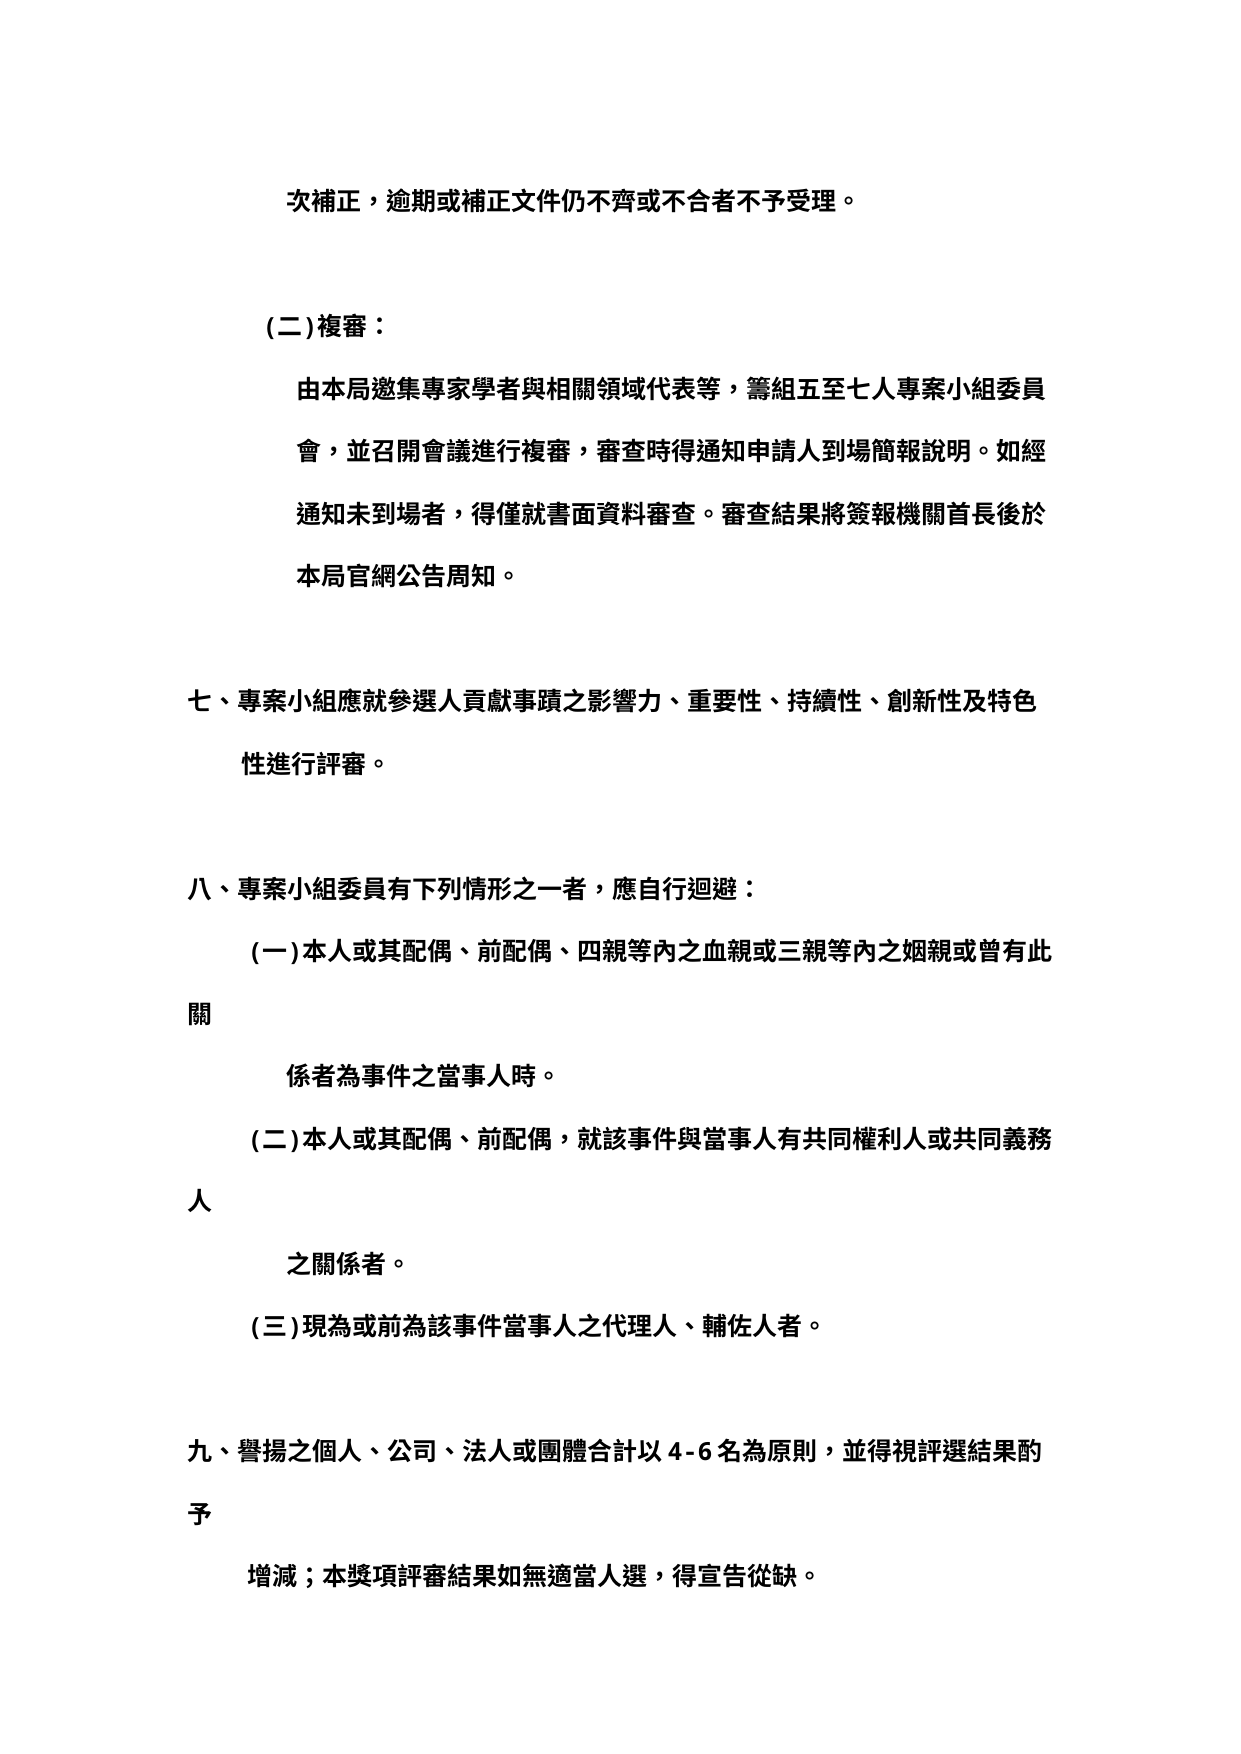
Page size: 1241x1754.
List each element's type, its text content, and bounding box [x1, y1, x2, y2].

text 性進行評審。 [187, 721, 1053, 783]
text (二)複審： [187, 283, 1053, 346]
text (三)現為或前為該事件當事人之代理人、輔佐人者。 [187, 1283, 1053, 1346]
text (二)本人或其配偶、前配偶，就該事件與當事人有共同權利人或共同義務人 [187, 1096, 1053, 1221]
text 增減；本獎項評審結果如無適當人選，得宣告從缺。 [187, 1533, 1053, 1596]
text 通知未到場者，得僅就書面資料審查。審查結果將簽報機關首長後於 [187, 471, 1053, 533]
text 之關係者。 [187, 1221, 1053, 1283]
text 由本局邀集專家學者與相關領域代表等，籌組五至七人專案小組委員 [187, 346, 1053, 408]
text 會，並召開會議進行複審，審查時得通知申請人到場簡報說明。如經 [187, 408, 1053, 471]
text 係者為事件之當事人時。 [187, 1033, 1053, 1096]
text 八、專案小組委員有下列情形之一者，應自行迴避： [187, 846, 1053, 908]
text (一)本人或其配偶、前配偶、四親等內之血親或三親等內之姻親或曾有此關 [187, 908, 1053, 1033]
text 七、專案小組應就參選人貢獻事蹟之影響力、重要性、持續性、創新性及特色 [187, 658, 1053, 721]
text 本局官網公告周知。 [187, 533, 1053, 596]
text 次補正，逾期或補正文件仍不齊或不合者不予受理。 [187, 158, 1053, 221]
text 九、譽揚之個人、公司、法人或團體合計以4-6名為原則，並得視評選結果酌予 [187, 1408, 1053, 1533]
